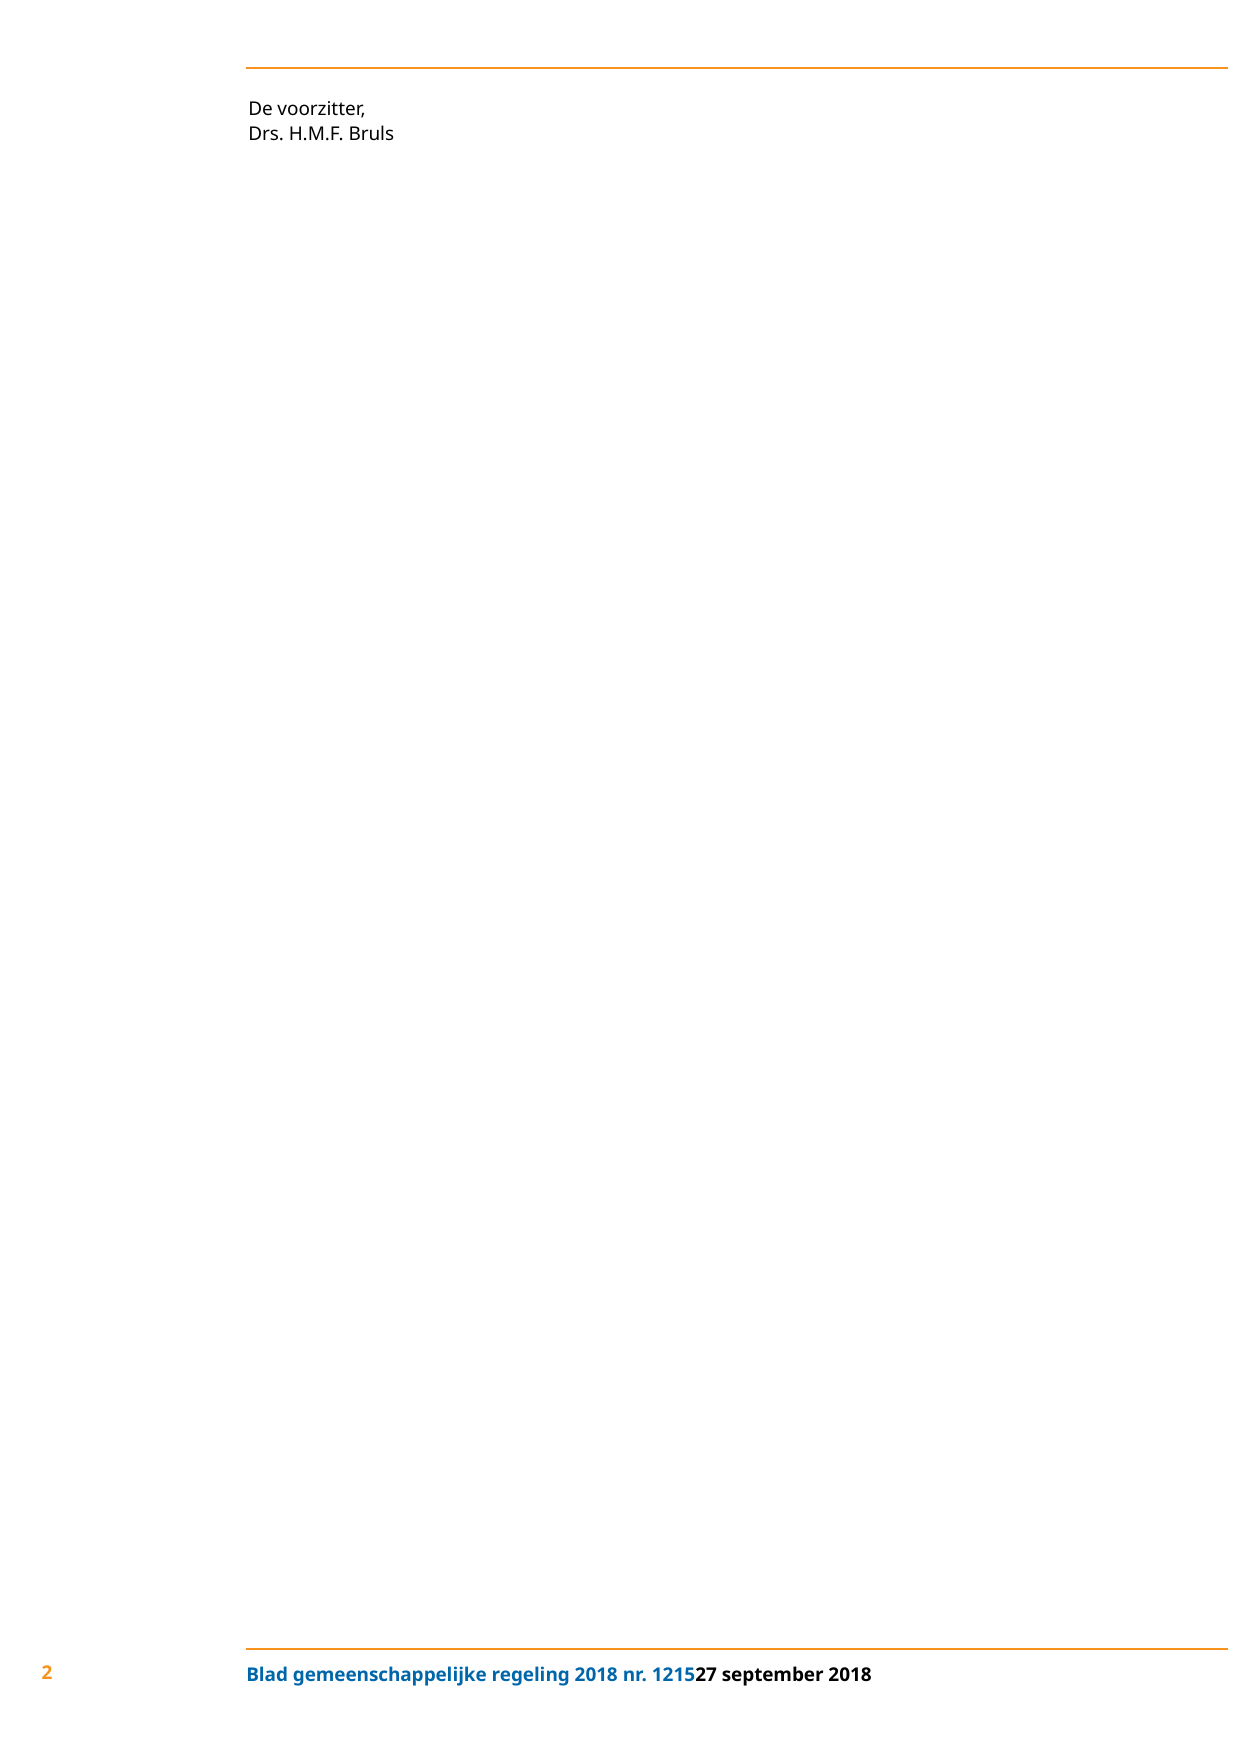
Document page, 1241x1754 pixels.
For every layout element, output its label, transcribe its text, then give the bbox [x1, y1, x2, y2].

picture [41, 47, 231, 172]
text De voorzitter, [248, 95, 1152, 121]
text Drs. H.M.F. Bruls [248, 121, 1152, 146]
